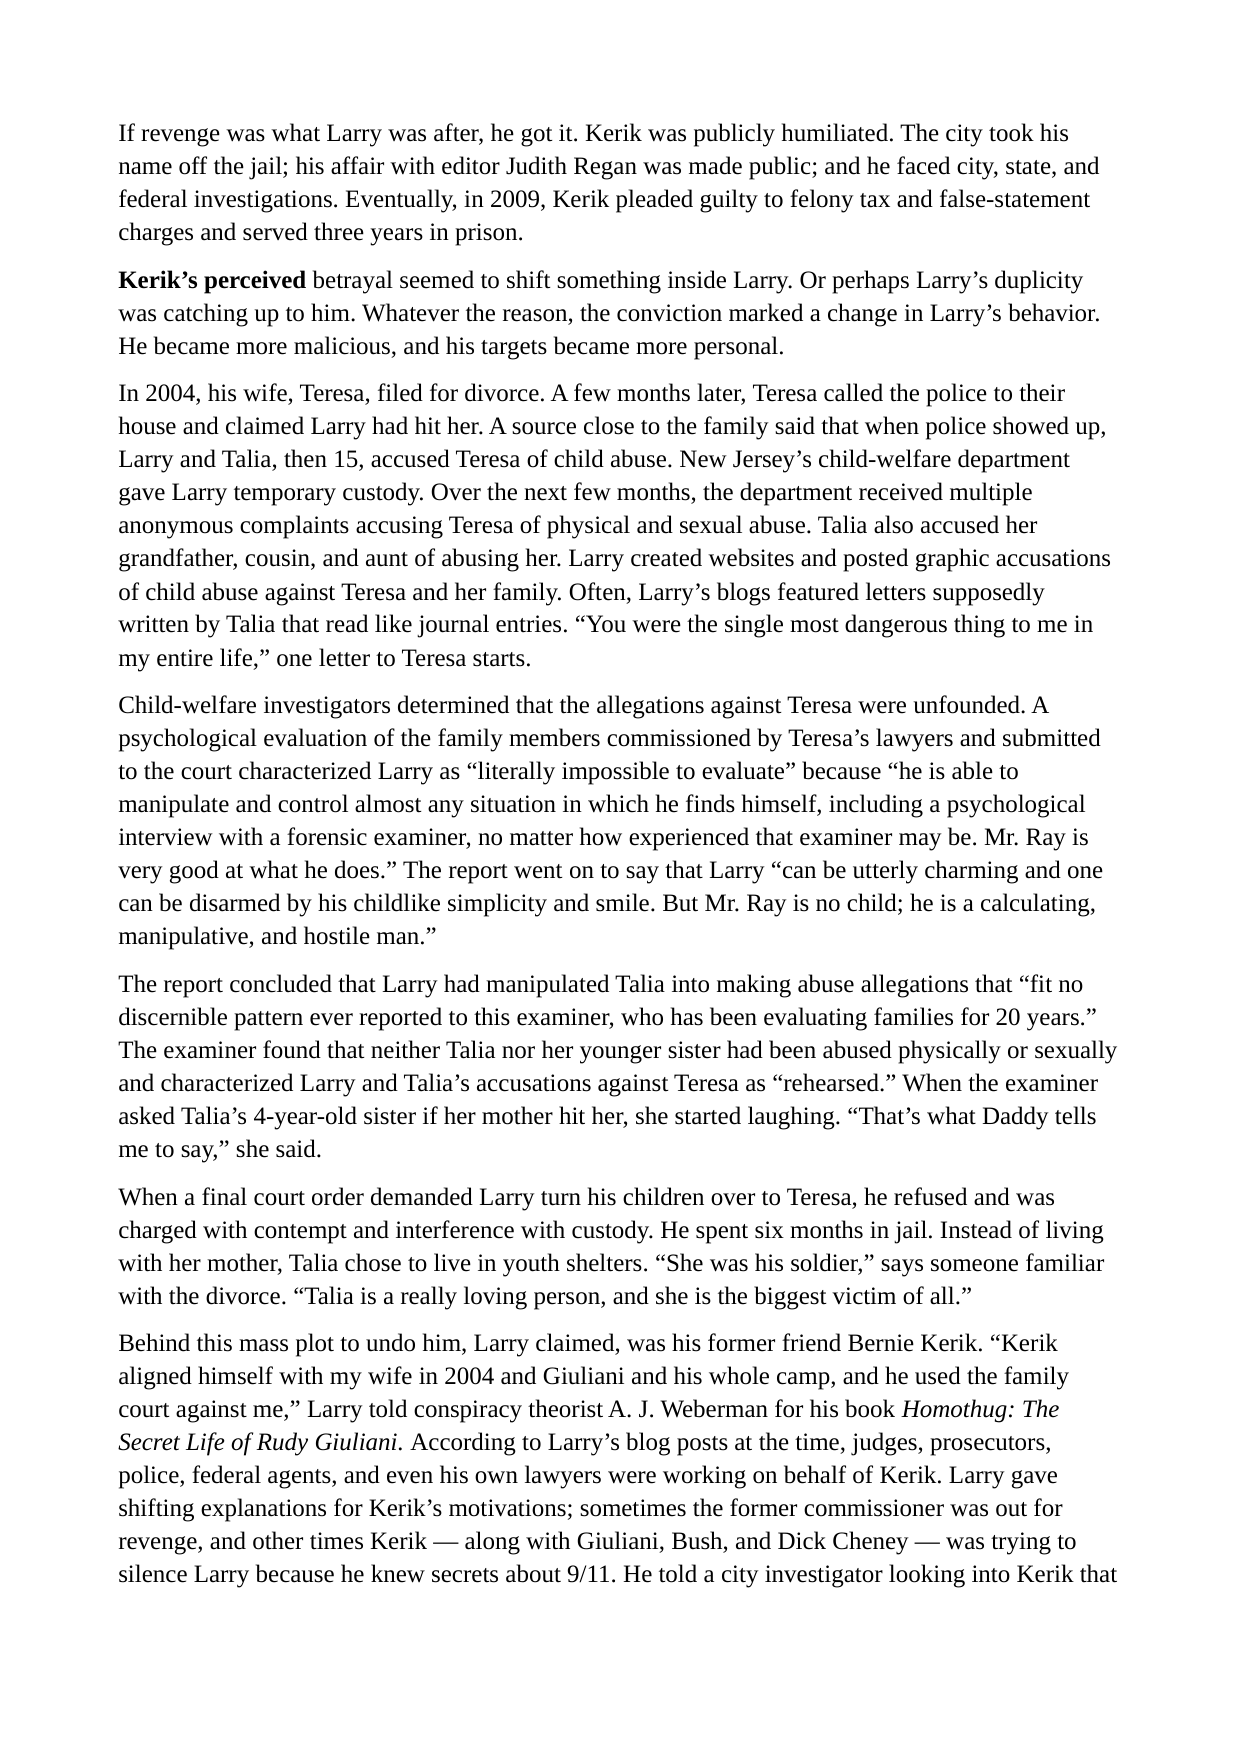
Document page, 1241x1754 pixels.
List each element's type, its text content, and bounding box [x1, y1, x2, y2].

text Child-welfare investigators determined that the allegations against Teresa were unfounded. A psychological evaluation of the family members commissioned by Teresa’s lawyers and submitted to the court characterized Larry as “literally impossible to evaluate” because “he is able to manipulate and control almost any situation in which he finds himself, including a psychological interview with a forensic examiner, no matter how experienced that examiner may be. Mr. Ray is very good at what he does.” The report went on to say that Larry “can be utterly charming and one can be disarmed by his childlike simplicity and smile. But Mr. Ray is no child; he is a calculating, manipulative, and hostile man.” [118, 690, 1122, 950]
text In 2004, his wife, Teresa, filed for divorce. A few months later, Teresa called the police to their house and claimed Larry had hit her. A source close to the family said that when police showed up, Larry and Talia, then 15, accused Teresa of child abuse. New Jersey’s child-welfare department gave Larry temporary custody. Over the next few months, the department received multiple anonymous complaints accusing Teresa of physical and sexual abuse. Talia also accused her grandfather, cousin, and aunt of abusing her. Larry created websites and posted graphic accusations of child abuse against Teresa and her family. Often, Larry’s blogs featured letters supposedly written by Talia that read like journal entries. “You were the single most dangerous thing to me in my entire life,” one letter to Teresa starts. [118, 378, 1122, 671]
text Kerik’s perceived betrayal seemed to shift something inside Larry. Or perhaps Larry’s duplicity was catching up to him. Whatever the reason, the conviction marked a change in Larry’s behavior. He became more malicious, and his targets became more personal. [118, 265, 1122, 359]
text If revenge was what Larry was after, he got it. Kerik was publicly humiliated. The city took his name off the jail; his affair with editor Judith Regan was made public; and he faced city, state, and federal investigations. Eventually, in 2009, Kerik pleaded guilty to felony tax and false-statement charges and served three years in prison. [118, 118, 1122, 246]
text Behind this mass plot to undo him, Larry claimed, was his former friend Bernie Kerik. “Kerik aligned himself with my wife in 2004 and Giuliani and his whole camp, and he used the family court against me,” Larry told conspiracy theorist A. J. Weberman for his book Homothug: The Secret Life of Rudy Giuliani. According to Larry’s blog posts at the time, judges, prosecutors, police, federal agents, and even his own lawyers were working on behalf of Kerik. Larry gave shifting explanations for Kerik’s motivations; sometimes the former commissioner was out for revenge, and other times Kerik — along with Giuliani, Bush, and Dick Cheney — was trying to silence Larry because he knew secrets about 9/11. He told a city investigator looking into Kerik that [118, 1328, 1122, 1588]
text When a final court order demanded Larry turn his children over to Teresa, he refused and was charged with contempt and interference with custody. He spent six months in jail. Instead of living with her mother, Talia chose to live in youth shelters. “She was his soldier,” says someone familiar with the divorce. “Talia is a really loving person, and she is the biggest victim of all.” [118, 1182, 1122, 1309]
text The report concluded that Larry had manipulated Talia into making abuse allegations that “fit no discernible pattern ever reported to this examiner, who has been evaluating families for 20 years.” The examiner found that neither Talia nor her younger sister had been abused physically or sexually and characterized Larry and Talia’s accusations against Teresa as “rehearsed.” When the examiner asked Talia’s 4-year-old sister if her mother hit her, she started laughing. “That’s what Daddy tells me to say,” she said. [118, 969, 1122, 1163]
